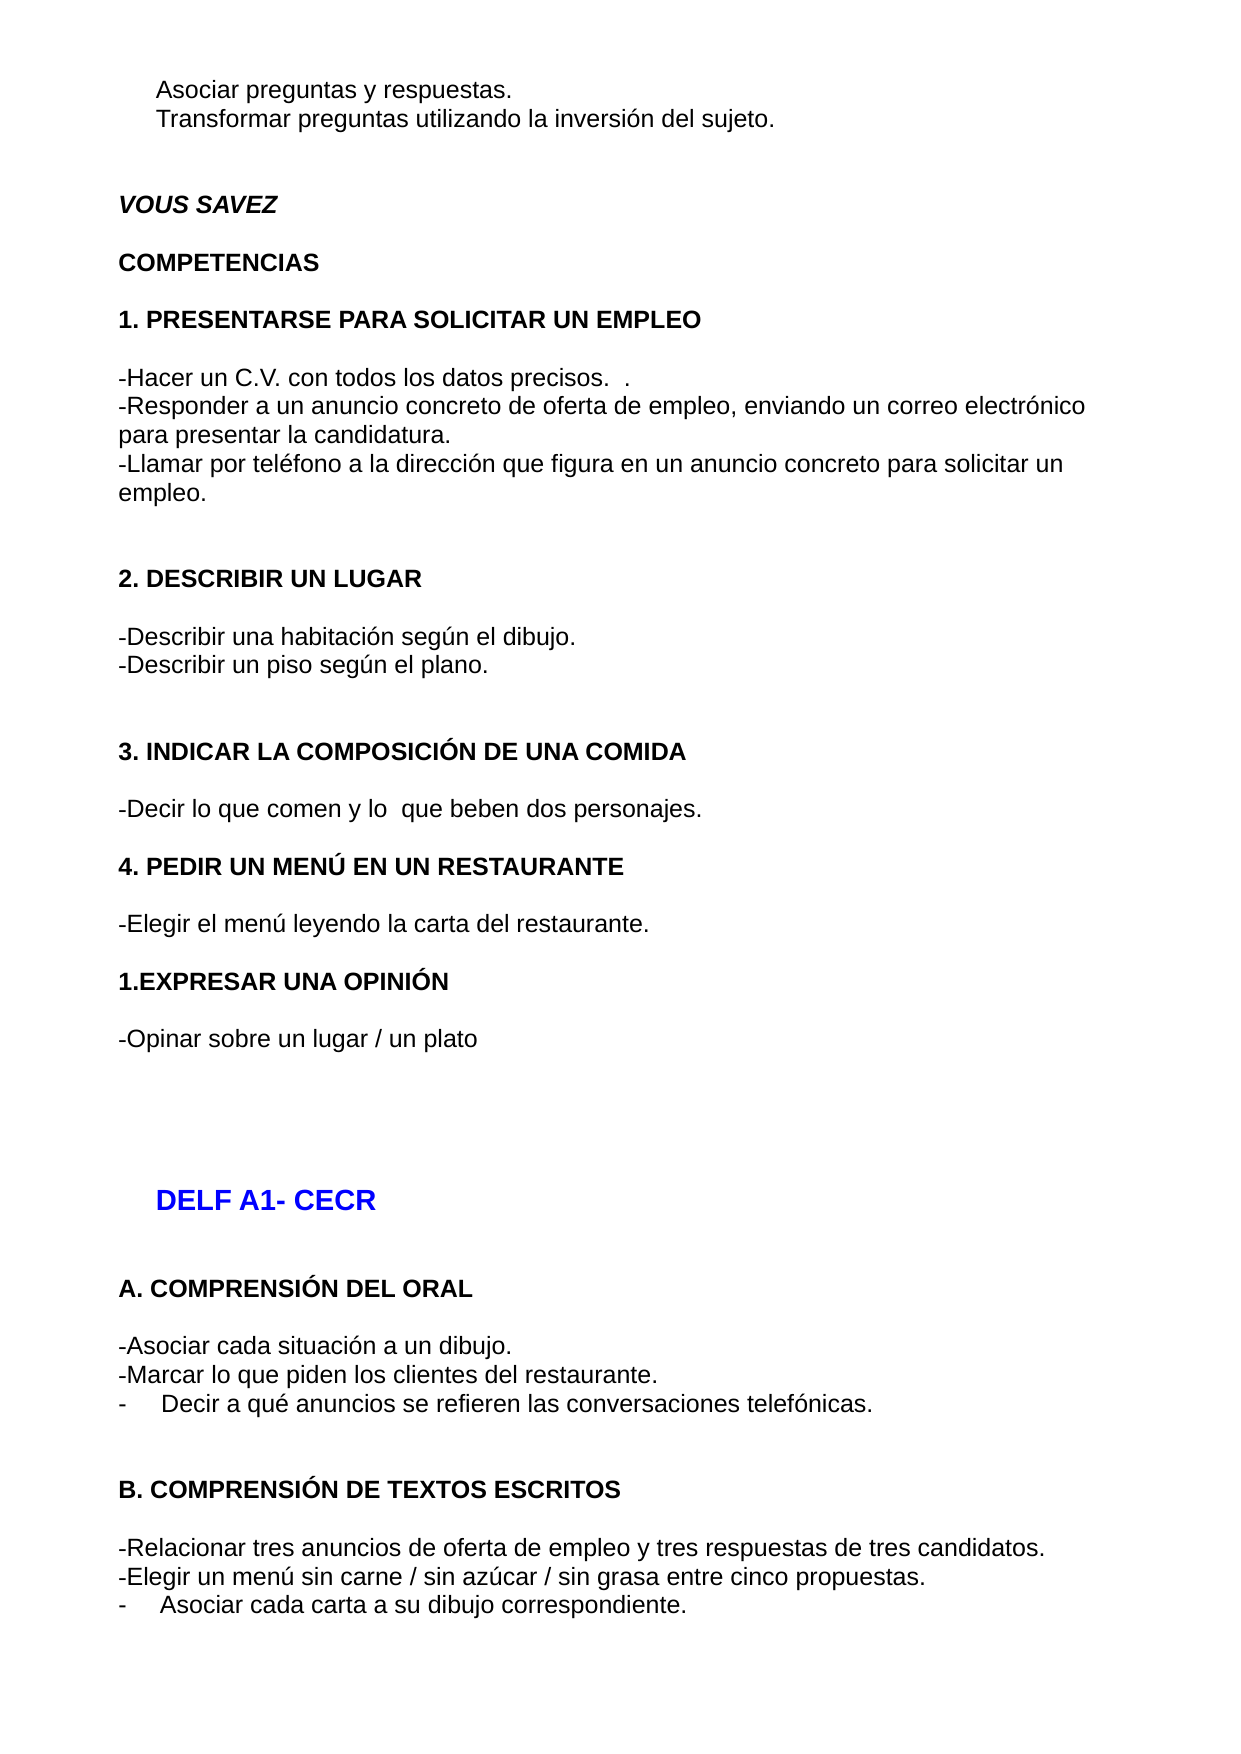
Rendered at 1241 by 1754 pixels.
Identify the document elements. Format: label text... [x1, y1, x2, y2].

text - Asociar cada carta a su dibujo correspondiente. [118, 1590, 1122, 1619]
text - Decir a qué anuncios se refieren las conversaciones telefónicas. [118, 1389, 1122, 1418]
text Transformar preguntas utilizando la inversión del sujeto. [156, 104, 1122, 132]
text Asociar preguntas y respuestas. [156, 75, 1122, 104]
text 2. DESCRIBIR UN LUGAR [118, 564, 1122, 593]
list Marcar lo que piden los clientes del restaurante. [118, 1360, 1122, 1389]
list Describir una habitación según el dibujo. [118, 622, 1122, 650]
list Hacer un C.V. con todos los datos precisos. . [118, 362, 1122, 391]
list Opinar sobre un lugar / un plato [118, 1024, 1122, 1053]
list Elegir el menú leyendo la carta del restaurante. [118, 909, 1122, 938]
text COMPETENCIAS [118, 247, 1122, 276]
text 1. PRESENTARSE PARA SOLICITAR UN EMPLEO [118, 305, 1122, 334]
list Decir lo que comen y lo que beben dos personajes. [118, 794, 1122, 823]
text B. COMPRENSIÓN DE TEXTOS ESCRITOS [118, 1475, 1122, 1504]
text A. COMPRENSIÓN DEL ORAL [118, 1274, 1122, 1302]
text VOUS SAVEZ [118, 190, 1122, 219]
text 3. INDICAR LA COMPOSICIÓN DE UNA COMIDA [118, 737, 1122, 766]
list Llamar por teléfono a la dirección que figura en un anuncio concreto para solicitar un empleo. [118, 449, 1122, 507]
list Describir un piso según el plano. [118, 650, 1122, 679]
list Relacionar tres anuncios de oferta de empleo y tres respuestas de tres candidatos. [118, 1533, 1122, 1562]
list Asociar cada situación a un dibujo. [118, 1331, 1122, 1360]
text 4. PEDIR UN MENÚ EN UN RESTAURANTE [118, 852, 1122, 881]
text DELF A1- CECR [156, 1183, 1122, 1216]
list Responder a un anuncio concreto de oferta de empleo, enviando un correo electrónico para presentar la candidatura. [118, 391, 1122, 449]
list Elegir un menú sin carne / sin azúcar / sin grasa entre cinco propuestas. [118, 1562, 1122, 1590]
list EXPRESAR UNA OPINIÓN [118, 967, 1122, 996]
